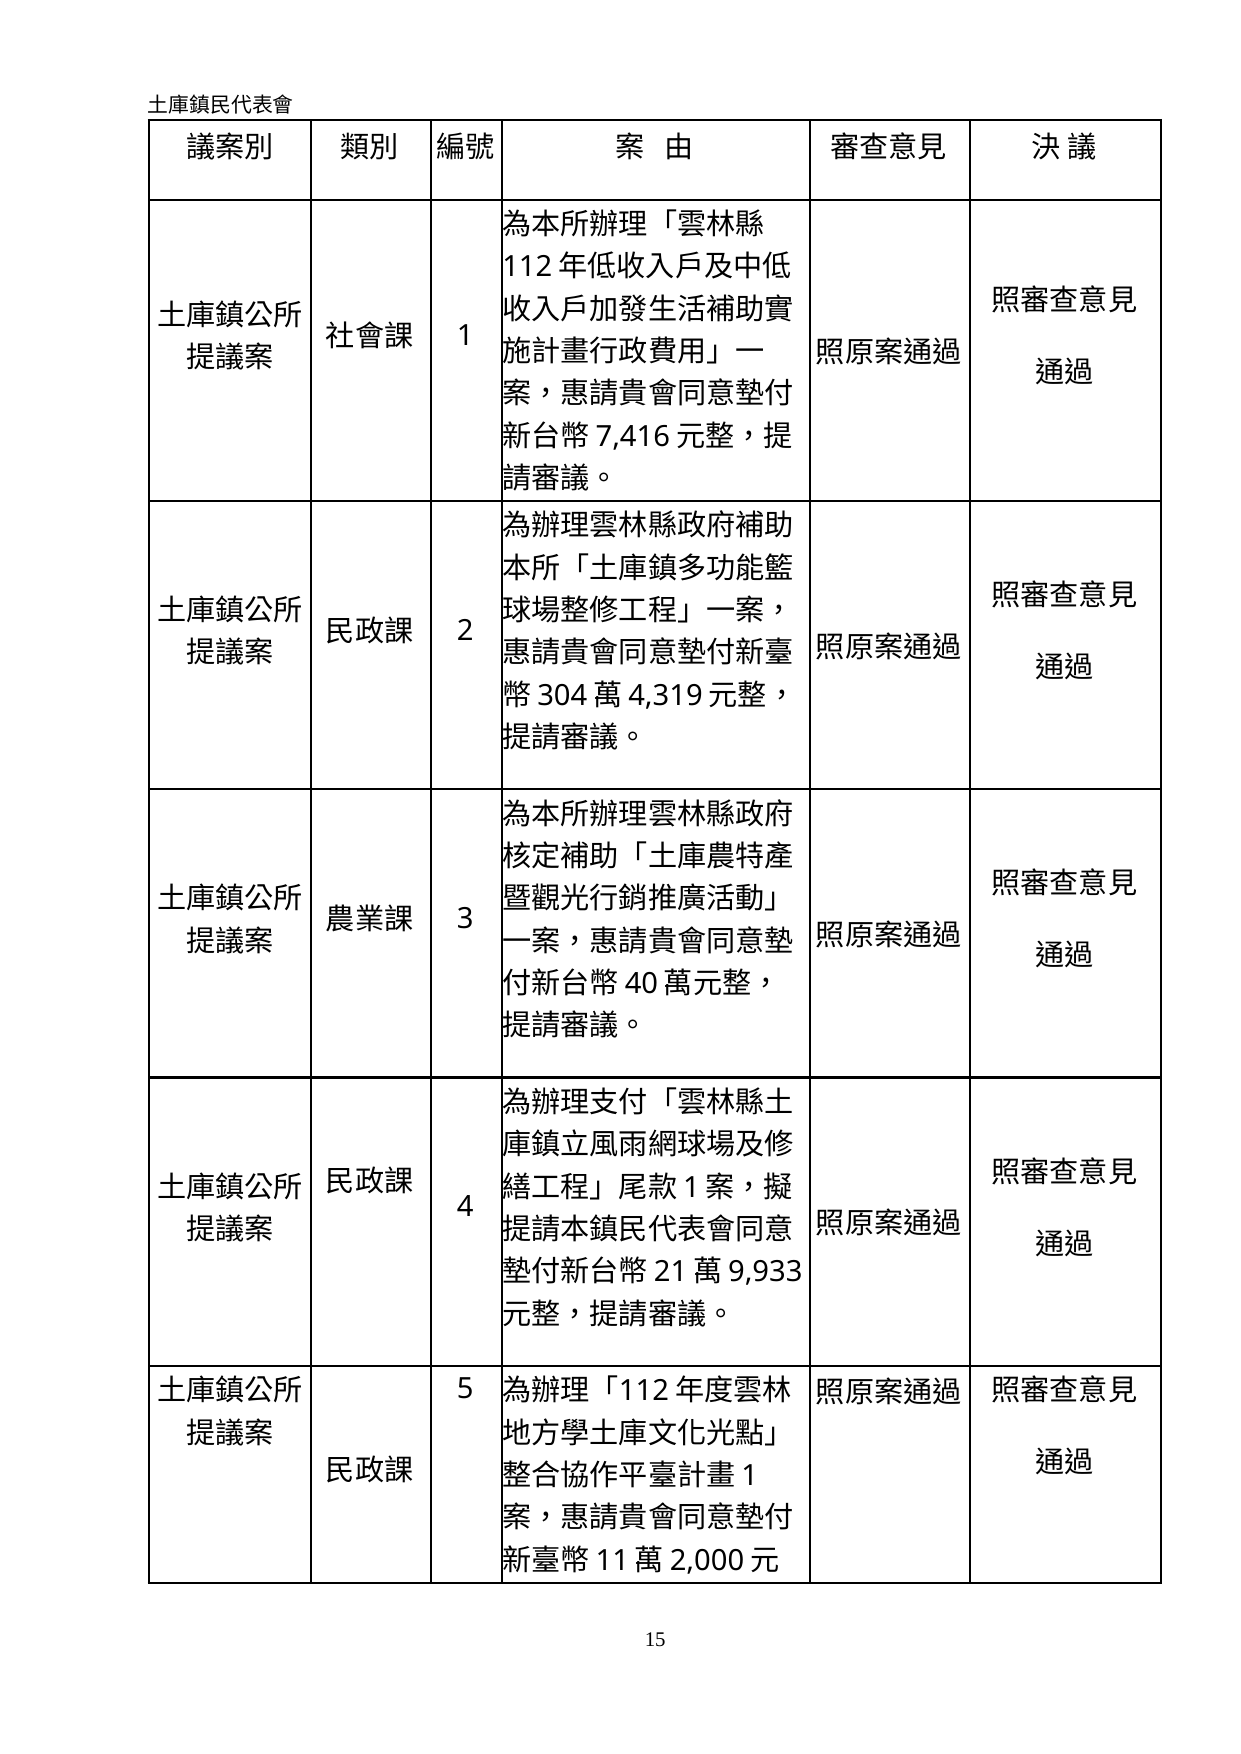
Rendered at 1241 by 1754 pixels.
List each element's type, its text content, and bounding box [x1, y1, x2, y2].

table_header 案 由 [503, 121, 809, 198]
table_cell 照原案通過 [811, 1367, 969, 1582]
table_cell 為本所辦理「雲林縣112年低收入戶及中低收入戶加發生活補助實施計畫行政費用」一案，惠請貴會同意墊付新台幣7,416元整，提請審議。 [503, 201, 809, 500]
table_cell 為辦理支付「雲林縣土庫鎮立風雨網球場及修繕工程」尾款1案，擬提請本鎮民代表會同意墊付新台幣21萬9,933元整，提請審議。 [503, 1079, 809, 1365]
table_cell 照審查意見 通過 [971, 502, 1160, 788]
table_cell 土庫鎮公所提議案 [150, 790, 310, 1076]
table_cell 2 [432, 502, 501, 788]
table_cell 照原案通過 [811, 502, 969, 788]
table_cell 為本所辦理雲林縣政府核定補助「土庫農特產暨觀光行銷推廣活動」一案，惠請貴會同意墊付新台幣40萬元整，提請審議。 [503, 790, 809, 1076]
table_header 類別 [312, 121, 430, 198]
table_cell 土庫鎮公所提議案 [150, 1367, 310, 1582]
table_cell 照原案通過 [811, 790, 969, 1076]
table_cell 農業課 [312, 790, 430, 1076]
table_header 編號 [432, 121, 501, 198]
table_cell 土庫鎮公所提議案 [150, 201, 310, 500]
table_header 審查意見 [811, 121, 969, 198]
table_cell 照審查意見 通過 [971, 1079, 1160, 1365]
table_cell 民政課 [312, 502, 430, 788]
table_cell 社會課 [312, 201, 430, 500]
table_cell 1 [432, 201, 501, 500]
table_cell 為辦理「112年度雲林地方學土庫文化光點」整合協作平臺計畫1案，惠請貴會同意墊付新臺幣11萬2,000元 [503, 1367, 809, 1582]
table_cell 照原案通過 [811, 1079, 969, 1365]
table_header 決 議 [971, 121, 1160, 198]
table_cell 4 [432, 1079, 501, 1365]
table_cell 為辦理雲林縣政府補助本所「土庫鎮多功能籃球場整修工程」一案，惠請貴會同意墊付新臺幣304萬4,319元整，提請審議。 [503, 502, 809, 788]
table_cell 土庫鎮公所提議案 [150, 502, 310, 788]
table_cell 照審查意見 通過 [971, 1367, 1160, 1582]
table_cell 照審查意見 通過 [971, 790, 1160, 1076]
table_cell 民政課 [312, 1367, 430, 1582]
table_cell 照審查意見 通過 [971, 201, 1160, 500]
table_header 議案別 [150, 121, 310, 198]
table_cell 土庫鎮公所提議案 [150, 1079, 310, 1365]
table_cell 民政課 [312, 1079, 430, 1365]
table_cell 5 [432, 1367, 501, 1582]
table_cell 3 [432, 790, 501, 1076]
table_cell 照原案通過 [811, 201, 969, 500]
